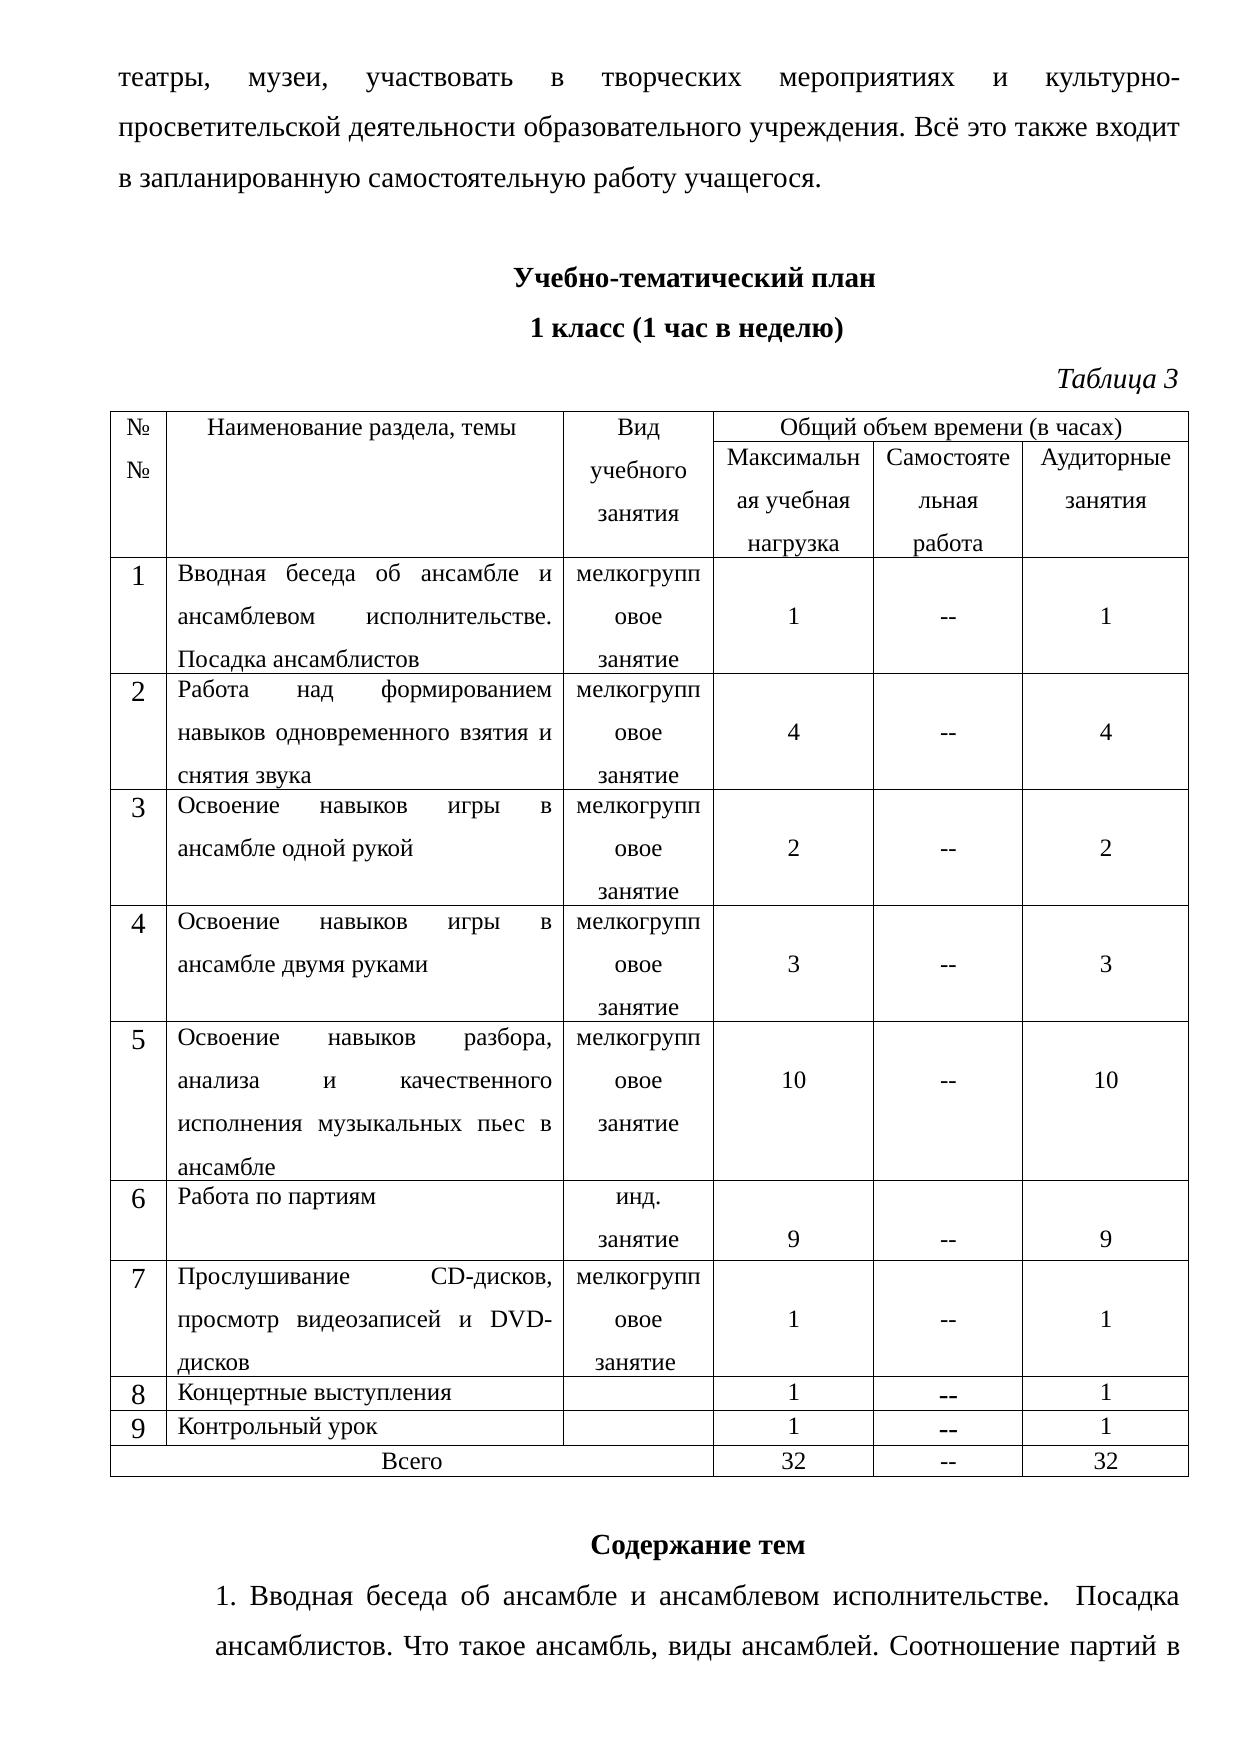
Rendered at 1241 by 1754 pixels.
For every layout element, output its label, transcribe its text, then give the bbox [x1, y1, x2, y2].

table_cell -- [874, 674, 1022, 789]
table_cell мелкогрупповое занятие [564, 1261, 713, 1376]
table_cell 1 [1023, 1377, 1188, 1410]
table_cell инд. занятие [564, 1181, 713, 1260]
table_cell -- [874, 558, 1022, 673]
table_cell [564, 1411, 713, 1445]
table_cell -- [874, 1377, 1022, 1410]
text театры, музеи, участвовать в творческих мероприятиях и культурно-просветительской деятельности образовательного учреждения. Всё это также входит в запланированную самостоятельную работу учащегося. [118, 59, 1181, 193]
table_header Наименование раздела, темы [167, 412, 563, 557]
table_cell 32 [714, 1446, 873, 1476]
table_cell 9 [714, 1181, 873, 1260]
text Таблица 3 [118, 361, 1181, 394]
table_cell 1 [1023, 1411, 1188, 1445]
table_cell -- [874, 1411, 1022, 1445]
table_header №№ [111, 412, 166, 557]
table_cell Самостоятельная работа [874, 442, 1022, 557]
table_cell Освоение навыков игры в ансамбле одной рукой [167, 790, 563, 905]
table_cell Всего [111, 1446, 713, 1476]
table_cell Вводная беседа об ансамбле и ансамблевом исполнительстве. Посадка ансамблистов [167, 558, 563, 673]
table_cell 2 [111, 674, 166, 789]
table_cell 2 [714, 790, 873, 905]
table_cell 1 [111, 558, 166, 673]
table_cell 6 [111, 1181, 166, 1260]
table_cell 1 [714, 1411, 873, 1445]
table_header Вид учебного занятия [564, 412, 713, 557]
table_cell 4 [111, 906, 166, 1021]
text 1. Вводная беседа об ансамбле и ансамблевом исполнительстве. Посадка ансамблистов. Что такое ансамбль, виды ансамблей. Соотношение партий в [215, 1578, 1181, 1661]
table_cell Работа по партиям [167, 1181, 563, 1260]
table_cell мелкогрупповое занятие [564, 906, 713, 1021]
table_cell 2 [1023, 790, 1188, 905]
table_cell 1 [714, 1377, 873, 1410]
table_cell мелкогрупповое занятие [564, 790, 713, 905]
table_cell Освоение навыков разбора, анализа и качественного исполнения музыкальных пьес в ансамбле [167, 1022, 563, 1180]
table_cell 3 [1023, 906, 1188, 1021]
table_cell Максимальная учебная нагрузка [714, 442, 873, 557]
table_cell 1 [714, 558, 873, 673]
table_cell 9 [1023, 1181, 1188, 1260]
table_cell 3 [714, 906, 873, 1021]
table_cell 32 [1023, 1446, 1188, 1476]
table_cell мелкогрупповое занятие [564, 558, 713, 673]
table_cell мелкогрупповое занятие [564, 1022, 713, 1180]
table_cell -- [874, 1446, 1022, 1476]
text 1 класс (1 час в неделю) [118, 311, 1181, 344]
table_cell 10 [714, 1022, 873, 1180]
table_cell 9 [111, 1411, 166, 1445]
table_cell 4 [1023, 674, 1188, 789]
table_cell Аудиторные занятия [1023, 442, 1188, 557]
table_cell Прослушивание CD-дисков, просмотр видеозаписей и DVD-дисков [167, 1261, 563, 1376]
table_cell -- [874, 1022, 1022, 1180]
table_cell -- [874, 906, 1022, 1021]
table_cell [564, 1377, 713, 1410]
table_cell 1 [1023, 558, 1188, 673]
text Учебно-тематический план [215, 260, 1181, 294]
table_cell 5 [111, 1022, 166, 1180]
table_cell мелкогрупповое занятие [564, 674, 713, 789]
table_cell Концертные выступления [167, 1377, 563, 1410]
table_header Общий объем времени (в часах) [714, 412, 1188, 441]
table_cell -- [874, 1261, 1022, 1376]
table_cell 4 [714, 674, 873, 789]
table_cell 7 [111, 1261, 166, 1376]
table_cell 8 [111, 1377, 166, 1410]
table_cell 10 [1023, 1022, 1188, 1180]
table_cell Освоение навыков игры в ансамбле двумя руками [167, 906, 563, 1021]
table_cell -- [874, 1181, 1022, 1260]
table_cell 3 [111, 790, 166, 905]
text Содержание тем [215, 1527, 1181, 1561]
table_cell Работа над формированием навыков одновременного взятия и снятия звука [167, 674, 563, 789]
table_cell Контрольный урок [167, 1411, 563, 1445]
table_cell -- [874, 790, 1022, 905]
table_cell 1 [714, 1261, 873, 1376]
table_cell 1 [1023, 1261, 1188, 1376]
